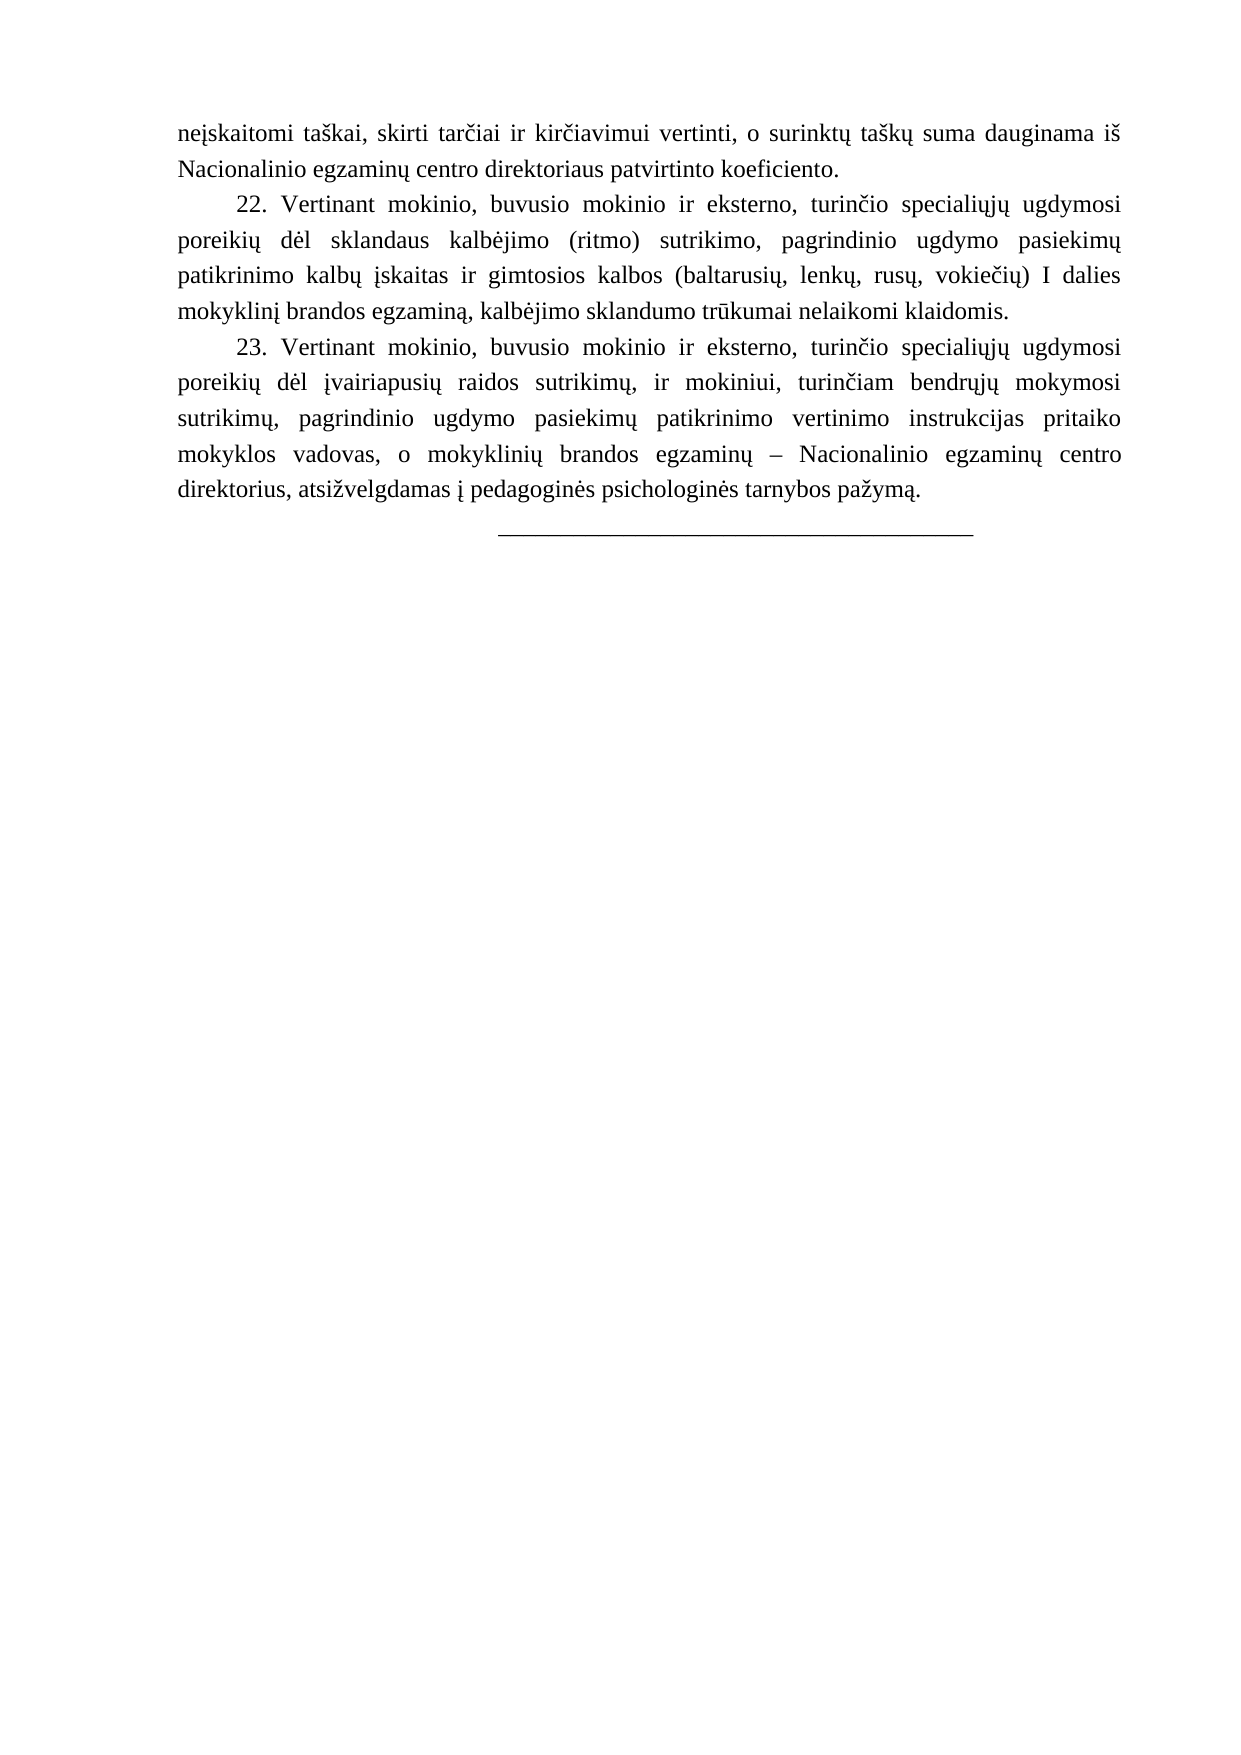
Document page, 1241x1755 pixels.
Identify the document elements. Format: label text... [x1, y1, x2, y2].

text 22. Vertinant mokinio, buvusio mokinio ir eksterno, turinčio specialiųjų ugdymosi poreikių dėl sklandaus kalbėjimo (ritmo) sutrikimo, pagrindinio ugdymo pasiekimų patikrinimo kalbų įskaitas ir gimtosios kalbos (baltarusių, lenkų, rusų, vokiečių) I dalies mokyklinį brandos egzaminą, kalbėjimo sklandumo trūkumai nelaikomi klaidomis. [177, 189, 1122, 325]
text ______________________________________ [177, 510, 1122, 539]
text neįskaitomi taškai, skirti tarčiai ir kirčiavimui vertinti, o surinktų taškų suma dauginama iš Nacionalinio egzaminų centro direktoriaus patvirtinto koeficiento. [177, 118, 1122, 182]
text 23. Vertinant mokinio, buvusio mokinio ir eksterno, turinčio specialiųjų ugdymosi poreikių dėl įvairiapusių raidos sutrikimų, ir mokiniui, turinčiam bendrųjų mokymosi sutrikimų, pagrindinio ugdymo pasiekimų patikrinimo vertinimo instrukcijas pritaiko mokyklos vadovas, o mokyklinių brandos egzaminų – Nacionalinio egzaminų centro direktorius, atsižvelgdamas į pedagoginės psichologinės tarnybos pažymą. [177, 332, 1122, 503]
